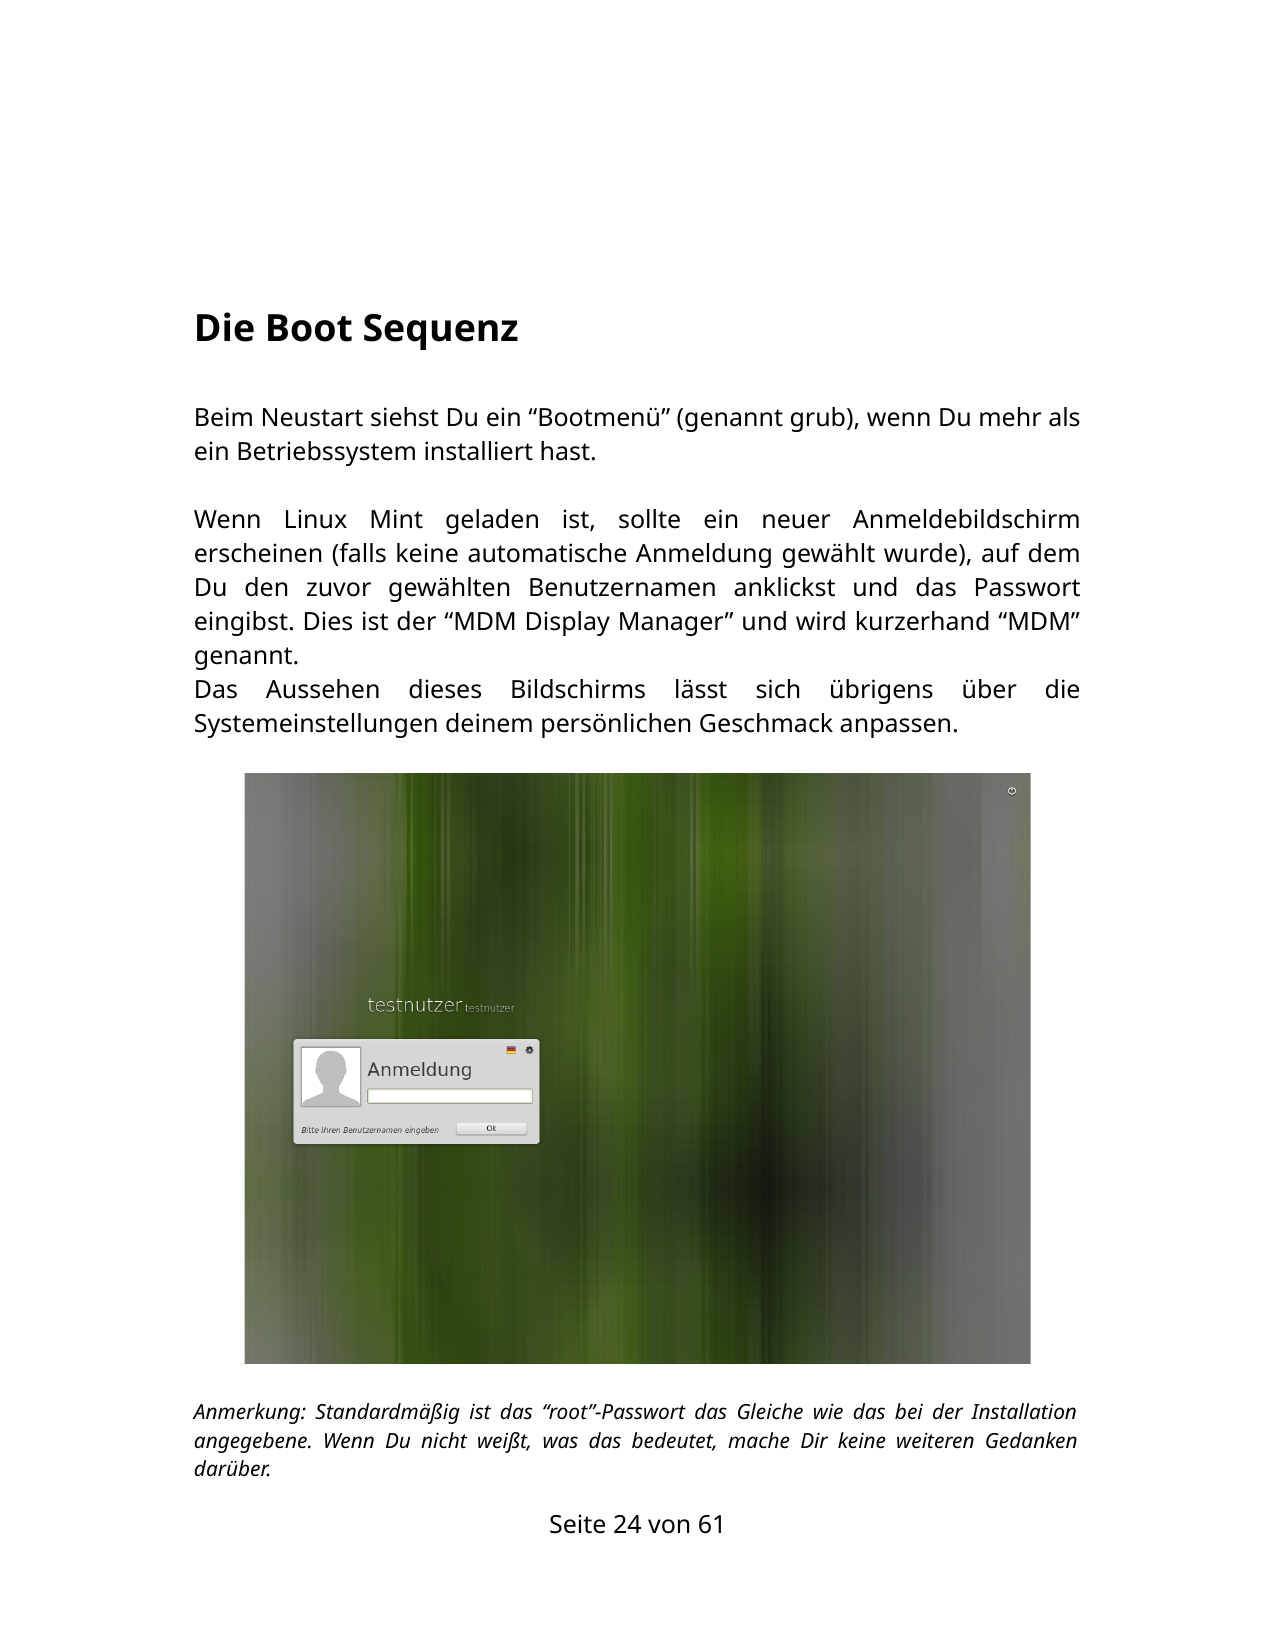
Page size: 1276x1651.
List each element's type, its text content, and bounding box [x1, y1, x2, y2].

text Wenn Linux Mint geladen ist, sollte ein neuer Anmeldebildschirm erscheinen (falls keine automatische Anmeldung gewählt wurde), auf dem Du den zuvor gewählten Benutzernamen anklickst und das Passwort eingibst. Dies ist der “MDM Display Manager” und wird kurzerhand “MDM” genannt. [187, 501, 1088, 672]
picture [244, 773, 1031, 1364]
text Anmerkung: Standardmäßig ist das “root”-Passwort das Gleiche wie das bei der Installation angegebene. Wenn Du nicht weißt, was das bedeutet, mache Dir keine weiteren Gedanken darüber. [187, 1397, 1088, 1489]
text Das Aussehen dieses Bildschirms lässt sich übrigens über die Systemeinstellungen deinem persönlichen Geschmack anpassen. [187, 672, 1088, 740]
subtitle Die Boot Sequenz [187, 295, 1088, 353]
text Beim Neustart siehst Du ein “Bootmenü” (genannt grub), wenn Du mehr als ein Betriebssystem installiert hast. [187, 399, 1088, 467]
